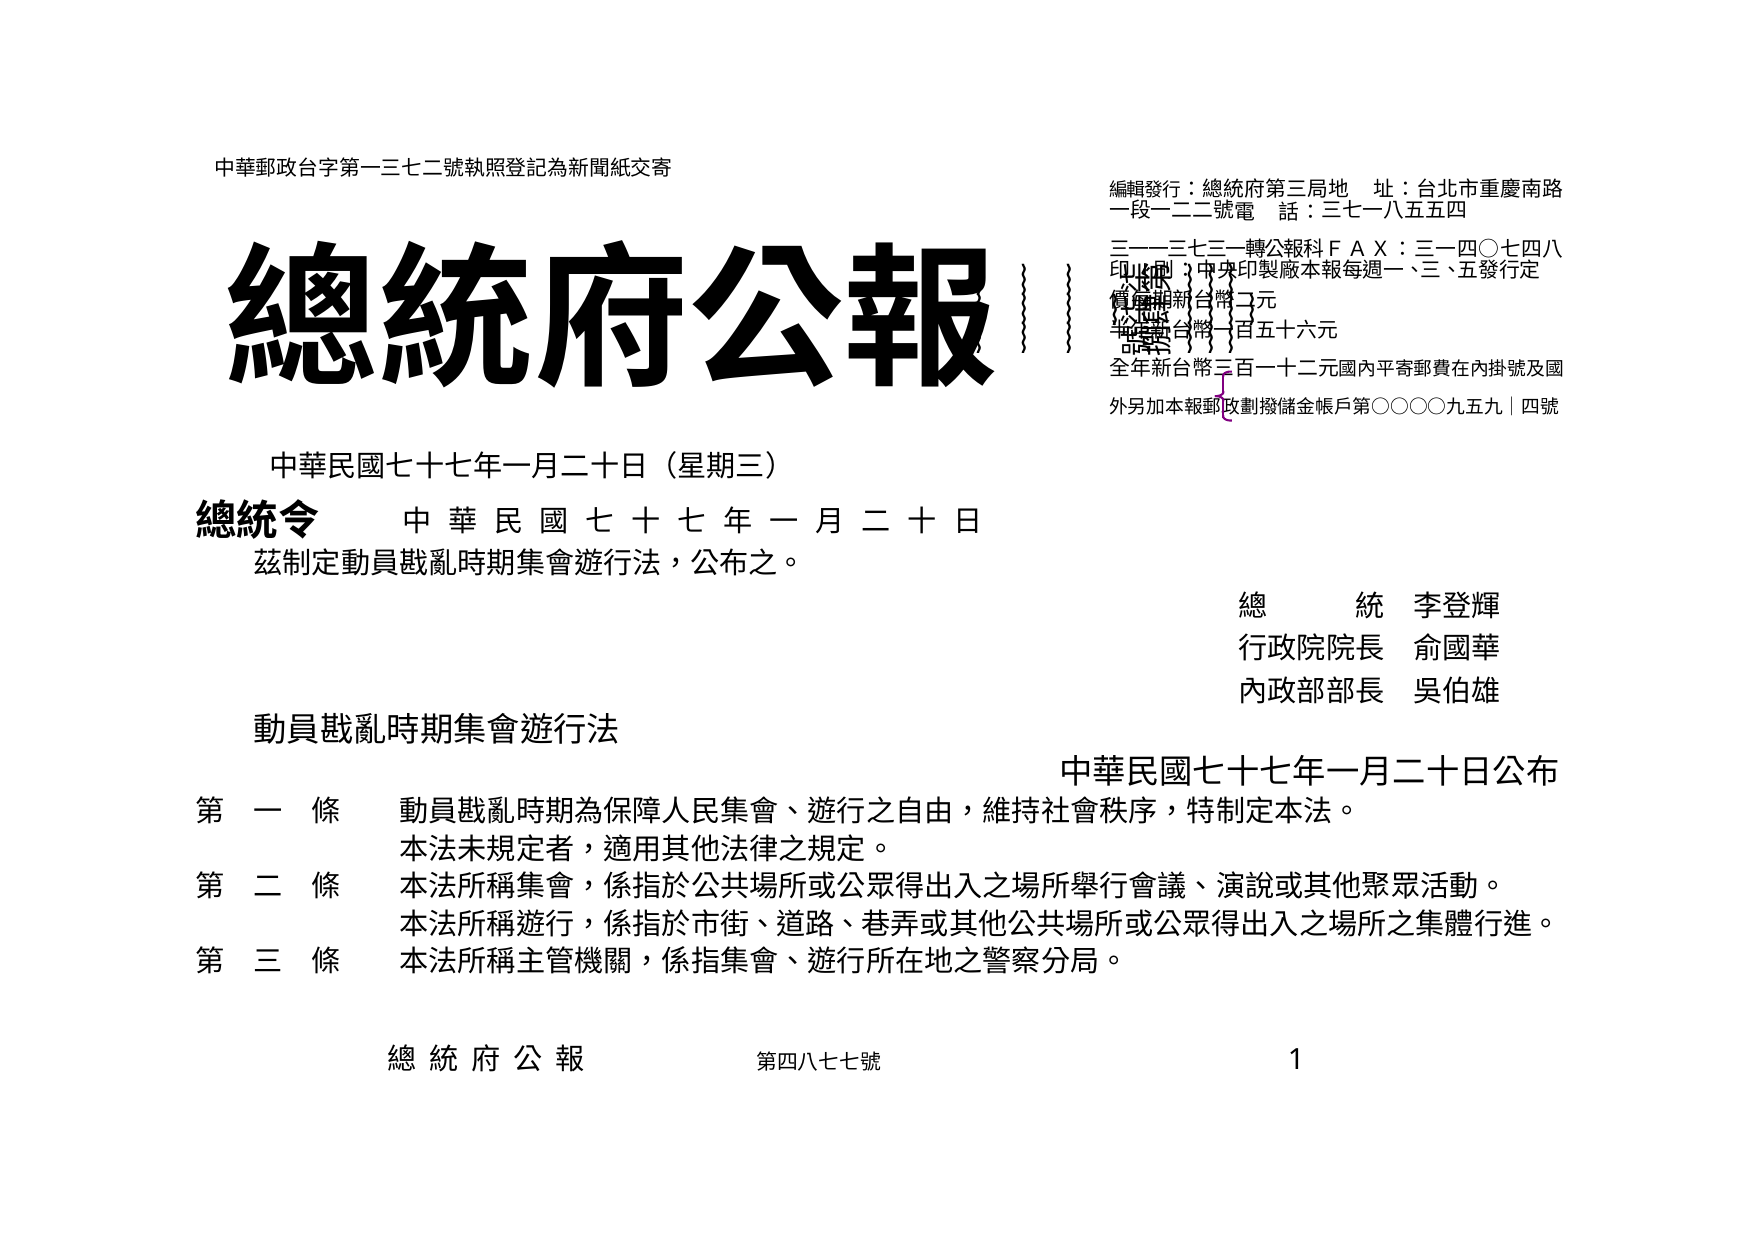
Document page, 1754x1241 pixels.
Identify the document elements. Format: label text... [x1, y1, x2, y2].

text 茲制定動員戡亂時期集會遊行法，公布之。 [195, 543, 1559, 581]
text 第 二 條 本法所稱集會，係指於公共場所或公眾得出入之場所舉行會議、演說或其他聚眾活動。 [195, 867, 1559, 904]
text 本法未規定者，適用其他法律之規定。 [341, 829, 1559, 867]
text 第 一 條 動員戡亂時期為保障人民集會、遊行之自由，維持社會秩序，特制定本法。 [195, 792, 1559, 829]
text 第 三 條 本法所稱主管機關，係指集會、遊行所在地之警察分局。 [195, 942, 1559, 979]
text 動員戡亂時期集會遊行法 [253, 708, 1559, 750]
text 中華民國七十七年一月二十日公布 [253, 750, 1559, 792]
text 內政部部長 吳伯雄 [195, 671, 1501, 708]
text 總 統 李登輝 [195, 586, 1501, 623]
text 本法所稱遊行，係指於市街、道路、巷弄或其他公共場所或公眾得出入之場所之集體行進。 [341, 904, 1559, 942]
text 行政院院長 俞國華 [195, 628, 1501, 666]
table_header 中華民國七十七年一月二十日 [399, 222, 986, 543]
table_header 總統令 [192, 222, 399, 543]
